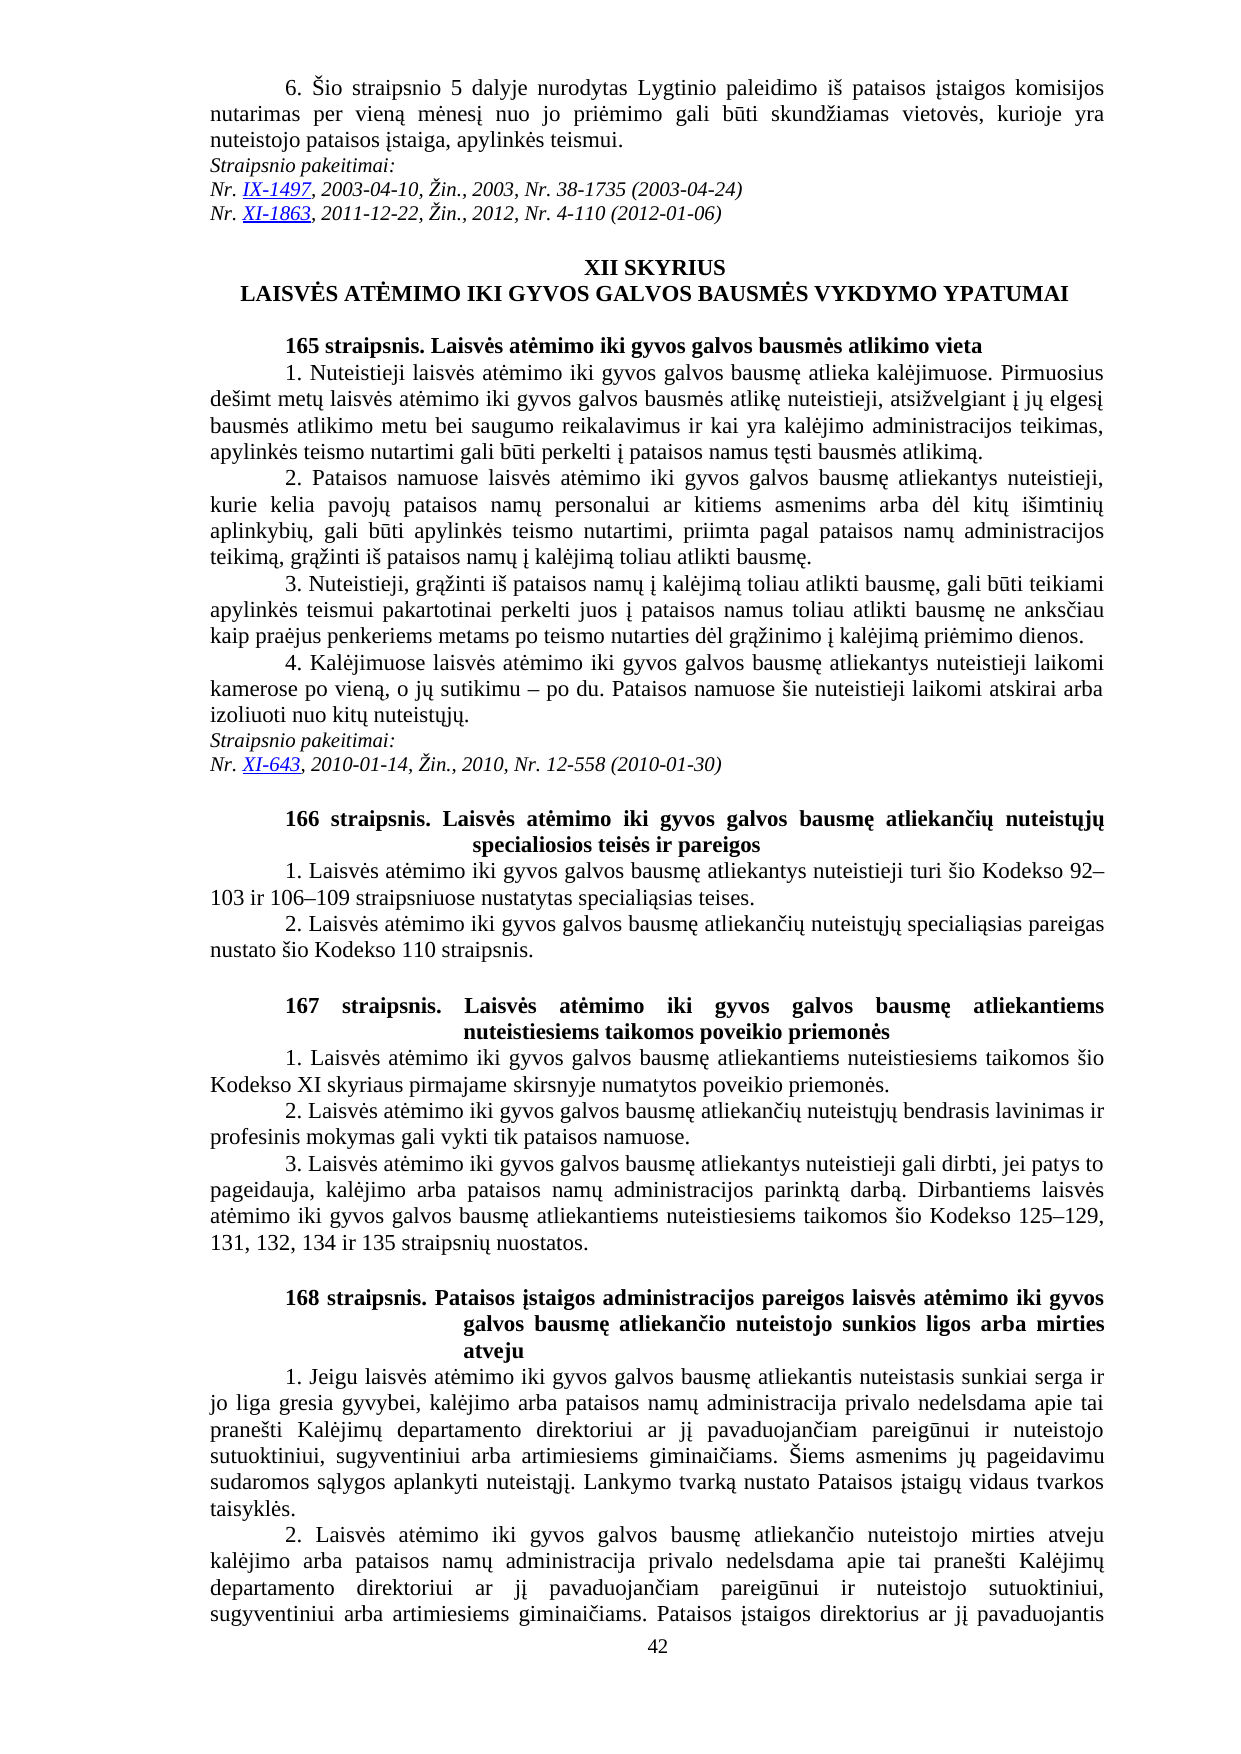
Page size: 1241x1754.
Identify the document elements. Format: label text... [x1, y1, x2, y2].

text Nr. IX-1497, 2003-04-10, Žin., 2003, Nr. 38-1735 (2003-04-24) [210, 177, 1106, 201]
text Straipsnio pakeitimai: [210, 153, 1106, 177]
text 2. Pataisos namuose laisvės atėmimo iki gyvos galvos bausmę atliekantys nuteistieji, kurie kelia pavojų pataisos namų personalui ar kitiems asmenims arba dėl kitų išimtinių aplinkybių, gali būti apylinkės teismo nutartimi, priimta pagal pataisos namų administracijos teikimą, grąžinti iš pataisos namų į kalėjimą toliau atlikti bausmę. [210, 464, 1106, 570]
text 1. Laisvės atėmimo iki gyvos galvos bausmę atliekantys nuteistieji turi šio Kodekso 92–103 ir 106–109 straipsniuose nustatytas specialiąsias teises. [210, 857, 1106, 910]
text 168 straipsnis. Pataisos įstaigos administracijos pareigos laisvės atėmimo iki gyvos galvos bausmę atliekančio nuteistojo sunkios ligos arba mirties atveju [285, 1284, 1106, 1363]
text 166 straipsnis. Laisvės atėmimo iki gyvos galvos bausmę atliekančių nuteistųjų specialiosios teisės ir pareigos [285, 805, 1106, 857]
text 2. Laisvės atėmimo iki gyvos galvos bausmę atliekančių nuteistųjų bendrasis lavinimas ir profesinis mokymas gali vykti tik pataisos namuose. [210, 1097, 1106, 1150]
text 1. Laisvės atėmimo iki gyvos galvos bausmę atliekantiems nuteistiesiems taikomos šio Kodekso XI skyriaus pirmajame skirsnyje numatytos poveikio priemonės. [210, 1044, 1106, 1097]
text laisvės atėmimo iki gyvos galvos BAUSMĖS vykdymo ypatUMAI [210, 280, 1106, 306]
text 3. Nuteistieji, grąžinti iš pataisos namų į kalėjimą toliau atlikti bausmę, gali būti teikiami apylinkės teismui pakartotinai perkelti juos į pataisos namus toliau atlikti bausmę ne anksčiau kaip praėjus penkeriems metams po teismo nutarties dėl grąžinimo į kalėjimą priėmimo dienos. [210, 570, 1106, 649]
text Straipsnio pakeitimai: [210, 728, 1106, 752]
text 167 straipsnis. Laisvės atėmimo iki gyvos galvos bausmę atliekantiems nuteistiesiems taikomos poveikio priemonės [285, 992, 1106, 1044]
text 1. Nuteistieji laisvės atėmimo iki gyvos galvos bausmę atlieka kalėjimuose. Pirmuosius dešimt metų laisvės atėmimo iki gyvos galvos bausmės atlikę nuteistieji, atsižvelgiant į jų elgesį bausmės atlikimo metu bei saugumo reikalavimus ir kai yra kalėjimo administracijos teikimas, apylinkės teismo nutartimi gali būti perkelti į pataisos namus tęsti bausmės atlikimą. [210, 359, 1106, 464]
text 1. Jeigu laisvės atėmimo iki gyvos galvos bausmę atliekantis nuteistasis sunkiai serga ir jo liga gresia gyvybei, kalėjimo arba pataisos namų administracija privalo nedelsdama apie tai pranešti Kalėjimų departamento direktoriui ar jį pavaduojančiam pareigūnui ir nuteistojo sutuoktiniui, sugyventiniui arba artimiesiems giminaičiams. Šiems asmenims jų pageidavimu sudaromos sąlygos aplankyti nuteistąjį. Lankymo tvarką nustato Pataisos įstaigų vidaus tvarkos taisyklės. [210, 1363, 1106, 1521]
text Nr. XI-643, 2010-01-14, Žin., 2010, Nr. 12-558 (2010-01-30) [210, 752, 1106, 776]
text 165 straipsnis. Laisvės atėmimo iki gyvos galvos bausmės atlikimo vieta [210, 333, 1106, 359]
text 2. Laisvės atėmimo iki gyvos galvos bausmę atliekančių nuteistųjų specialiąsias pareigas nustato šio Kodekso 110 straipsnis. [210, 910, 1106, 963]
text 6. Šio straipsnio 5 dalyje nurodytas Lygtinio paleidimo iš pataisos įstaigos komisijos nutarimas per vieną mėnesį nuo jo priėmimo gali būti skundžiamas vietovės, kurioje yra nuteistojo pataisos įstaiga, apylinkės teismui. [210, 73, 1106, 153]
text 3. Laisvės atėmimo iki gyvos galvos bausmę atliekantys nuteistieji gali dirbti, jei patys to pageidauja, kalėjimo arba pataisos namų administracijos parinktą darbą. Dirbantiems laisvės atėmimo iki gyvos galvos bausmę atliekantiems nuteistiesiems taikomos šio Kodekso 125–129, 131, 132, 134 ir 135 straipsnių nuostatos. [210, 1150, 1106, 1255]
text 2. Laisvės atėmimo iki gyvos galvos bausmę atliekančio nuteistojo mirties atveju kalėjimo arba pataisos namų administracija privalo nedelsdama apie tai pranešti Kalėjimų departamento direktoriui ar jį pavaduojančiam pareigūnui ir nuteistojo sutuoktiniui, sugyventiniui arba artimiesiems giminaičiams. Pataisos įstaigos direktorius ar jį pavaduojantis [210, 1521, 1106, 1627]
text 4. Kalėjimuose laisvės atėmimo iki gyvos galvos bausmę atliekantys nuteistieji laikomi kamerose po vieną, o jų sutikimu – po du. Pataisos namuose šie nuteistieji laikomi atskirai arba izoliuoti nuo kitų nuteistųjų. [210, 649, 1106, 728]
subtitle XII skyrius [210, 253, 1106, 280]
text Nr. XI-1863, 2011-12-22, Žin., 2012, Nr. 4-110 (2012-01-06) [210, 201, 1106, 225]
